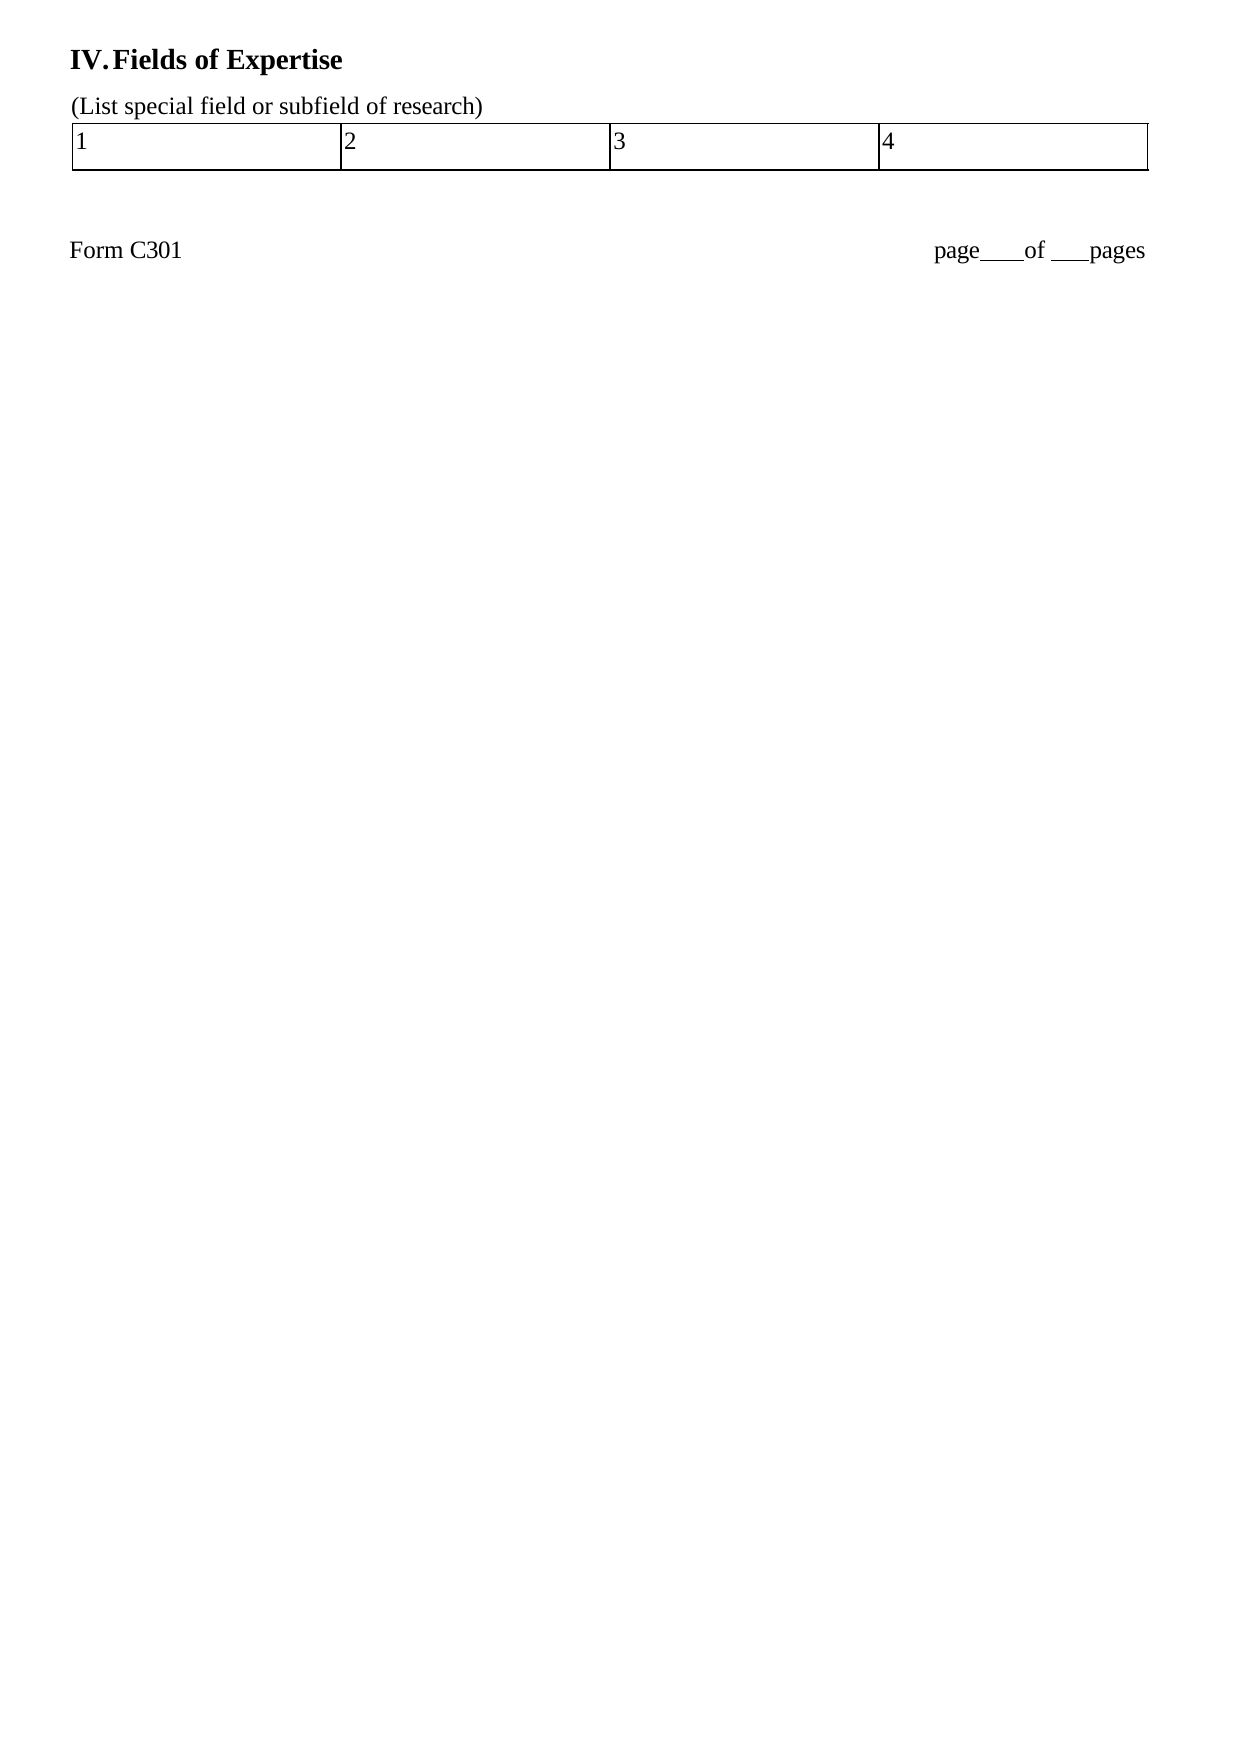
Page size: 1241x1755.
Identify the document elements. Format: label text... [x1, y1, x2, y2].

table_header 2 [342, 124, 609, 169]
list Fields of Expertise [69, 42, 1196, 75]
table_header 4 [880, 124, 1147, 169]
table_header 1 [73, 124, 340, 169]
text (List special field or subfield of research) [71, 91, 1196, 120]
text Form C301 page of pages [69, 235, 1196, 264]
table_header 3 [611, 124, 878, 169]
